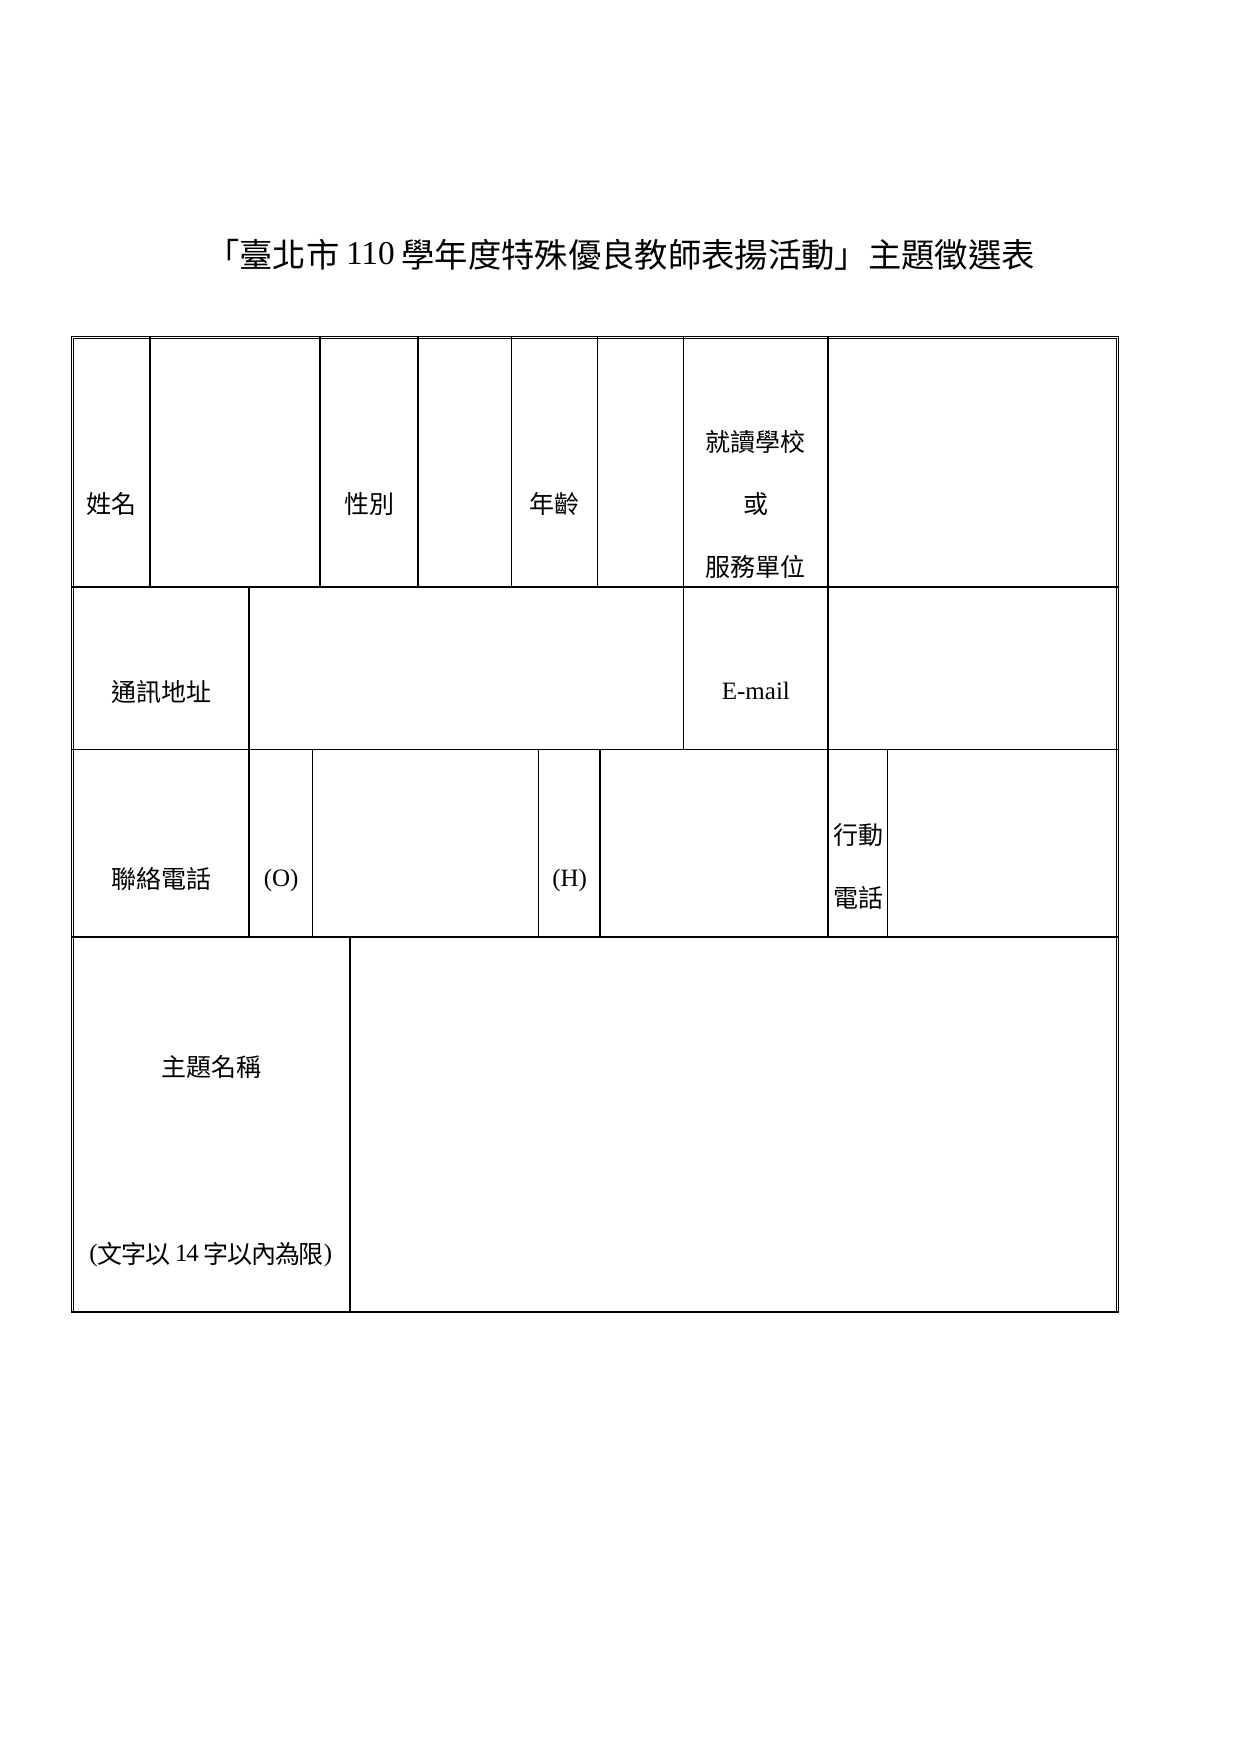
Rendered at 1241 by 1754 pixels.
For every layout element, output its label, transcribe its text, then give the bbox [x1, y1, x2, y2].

table_header 就讀學校 或 服務單位 [684, 339, 827, 586]
table_header 年齡 [512, 339, 597, 586]
table_header [829, 339, 1116, 586]
table_cell 聯絡電話 [74, 750, 248, 936]
table_cell [250, 588, 683, 748]
table_cell [351, 938, 1116, 1311]
table_header 性別 [321, 339, 417, 586]
table_cell (O) [250, 750, 312, 936]
table_cell [829, 588, 1116, 748]
table_header [598, 339, 683, 586]
table_header [151, 339, 319, 586]
table_cell [888, 750, 1116, 936]
table_cell 主題名稱 (文字以14字以內為限) [74, 938, 349, 1311]
table_cell 通訊地址 [74, 588, 248, 748]
table_header [419, 339, 511, 586]
table_cell 行動電話 [829, 750, 887, 936]
text 「臺北市110學年度特殊優良教師表揚活動」主題徵選表 [75, 211, 1165, 273]
table_header 姓名 [74, 339, 149, 586]
table_cell E-mail [684, 588, 827, 748]
table_cell [601, 750, 827, 936]
table_cell [313, 750, 538, 936]
table_cell (H) [539, 750, 599, 936]
